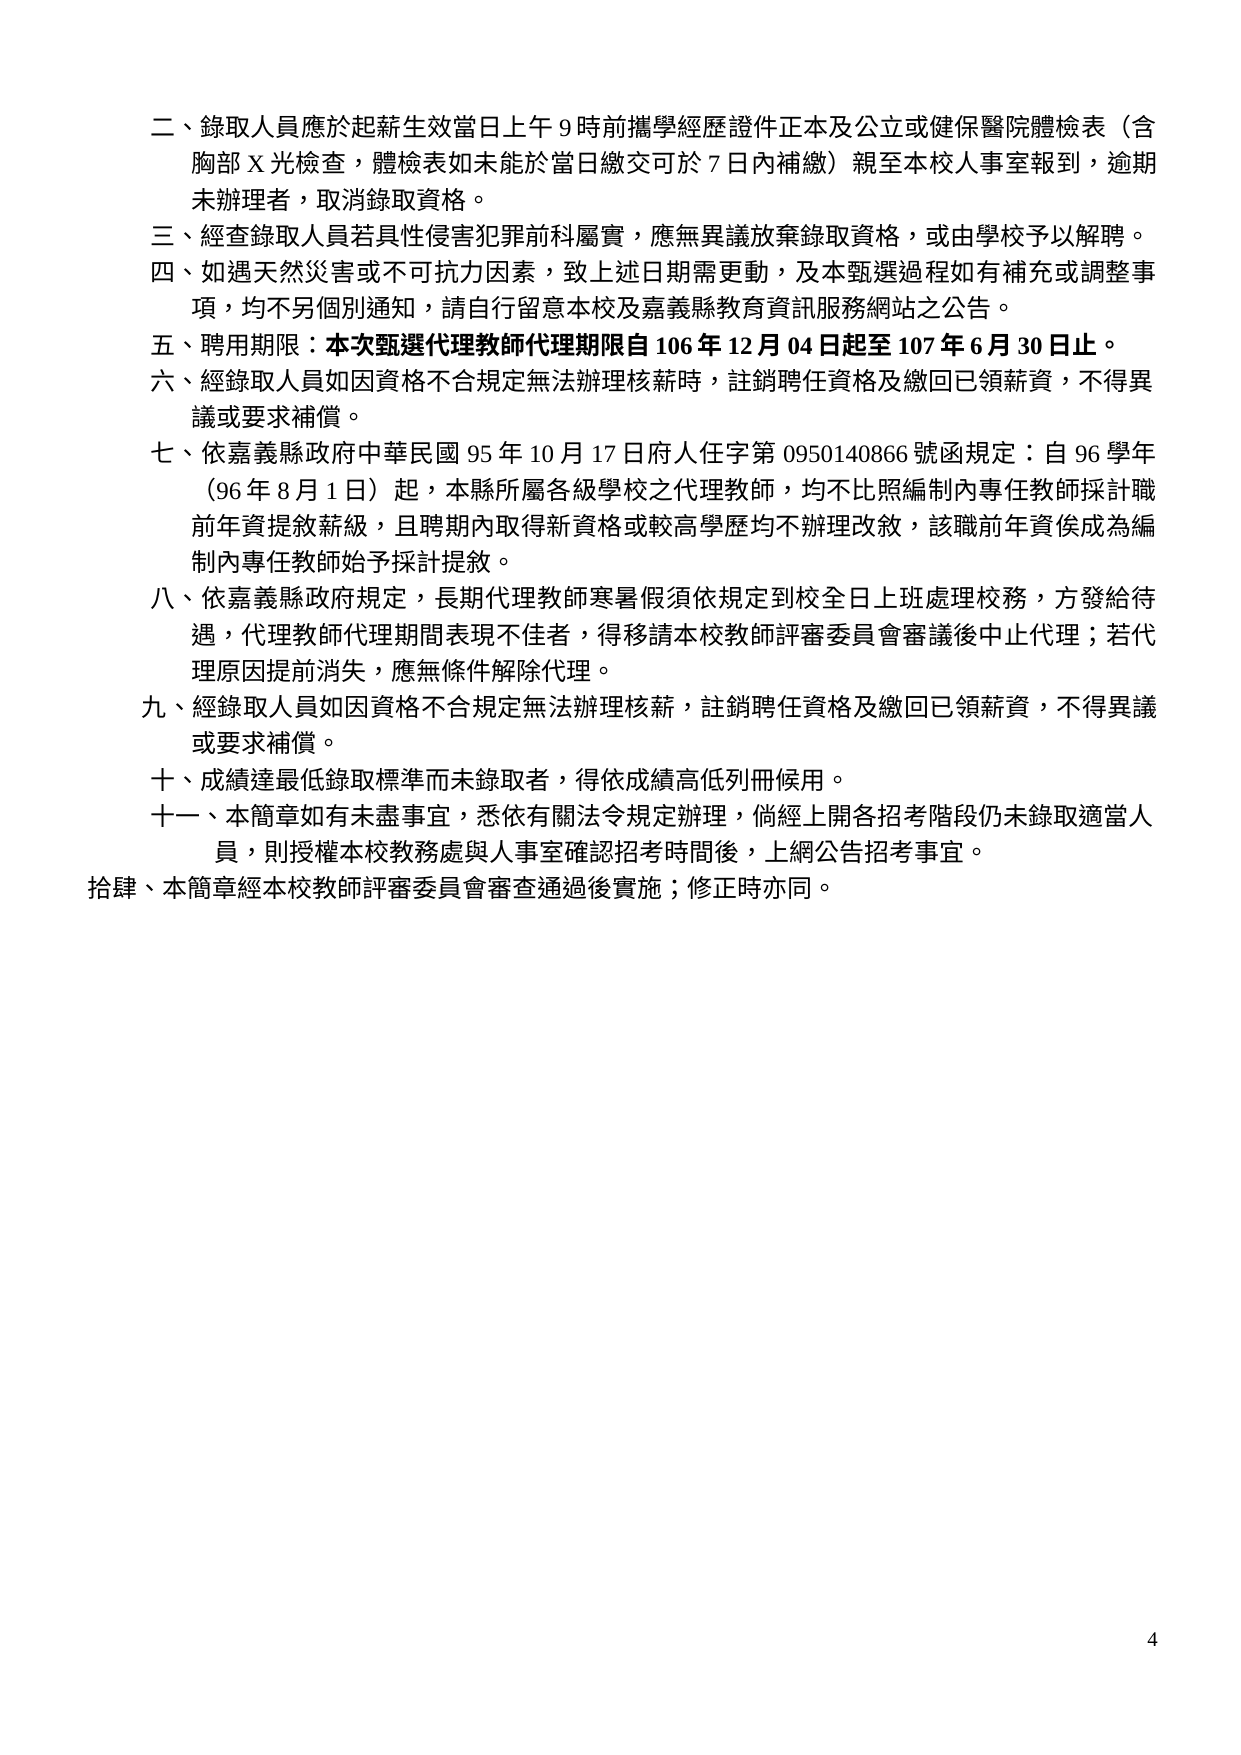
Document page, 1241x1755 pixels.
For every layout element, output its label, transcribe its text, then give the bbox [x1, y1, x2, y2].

text 六、經錄取人員如因資格不合規定無法辦理核薪時，註銷聘任資格及繳回已領薪資，不得異議或要求補償。 [150, 361, 1158, 434]
text 八、依嘉義縣政府規定，長期代理教師寒暑假須依規定到校全日上班處理校務，方發給待遇，代理教師代理期間表現不佳者，得移請本校教師評審委員會審議後中止代理；若代理原因提前消失，應無條件解除代理。 [150, 579, 1158, 688]
text 三、經查錄取人員若具性侵害犯罪前科屬實，應無異議放棄錄取資格，或由學校予以解聘。 [150, 216, 1158, 253]
text 四、如遇天然災害或不可抗力因素，致上述日期需更動，及本甄選過程如有補充或調整事項，均不另個別通知，請自行留意本校及嘉義縣教育資訊服務網站之公告。 [150, 253, 1158, 325]
text 十、成績達最低錄取標準而未錄取者，得依成績高低列冊候用。 [150, 760, 1158, 796]
text 九、經錄取人員如因資格不合規定無法辦理核薪，註銷聘任資格及繳回已領薪資，不得異議或要求補償。 [141, 688, 1158, 760]
text 十一、本簡章如有未盡事宜，悉依有關法令規定辦理，倘經上開各招考階段仍未錄取適當人員，則授權本校教務處與人事室確認招考時間後，上網公告招考事宜。 [150, 796, 1158, 869]
text 七、依嘉義縣政府中華民國95年10月17日府人任字第0950140866號函規定：自96學年（96年8月1日）起，本縣所屬各級學校之代理教師，均不比照編制內專任教師採計職前年資提敘薪級，且聘期內取得新資格或較高學歷均不辦理改敘，該職前年資俟成為編制內專任教師始予採計提敘。 [150, 434, 1158, 579]
text 拾肆、本簡章經本校教師評審委員會審查通過後實施；修正時亦同。 [87, 869, 1158, 905]
text 二、錄取人員應於起薪生效當日上午9時前攜學經歷證件正本及公立或健保醫院體檢表（含胸部X光檢查，體檢表如未能於當日繳交可於7日內補繳）親至本校人事室報到，逾期未辦理者，取消錄取資格。 [150, 108, 1158, 216]
text 五、聘用期限：本次甄選代理教師代理期限自106年12月04日起至107年6月30日止。 [150, 325, 1158, 361]
